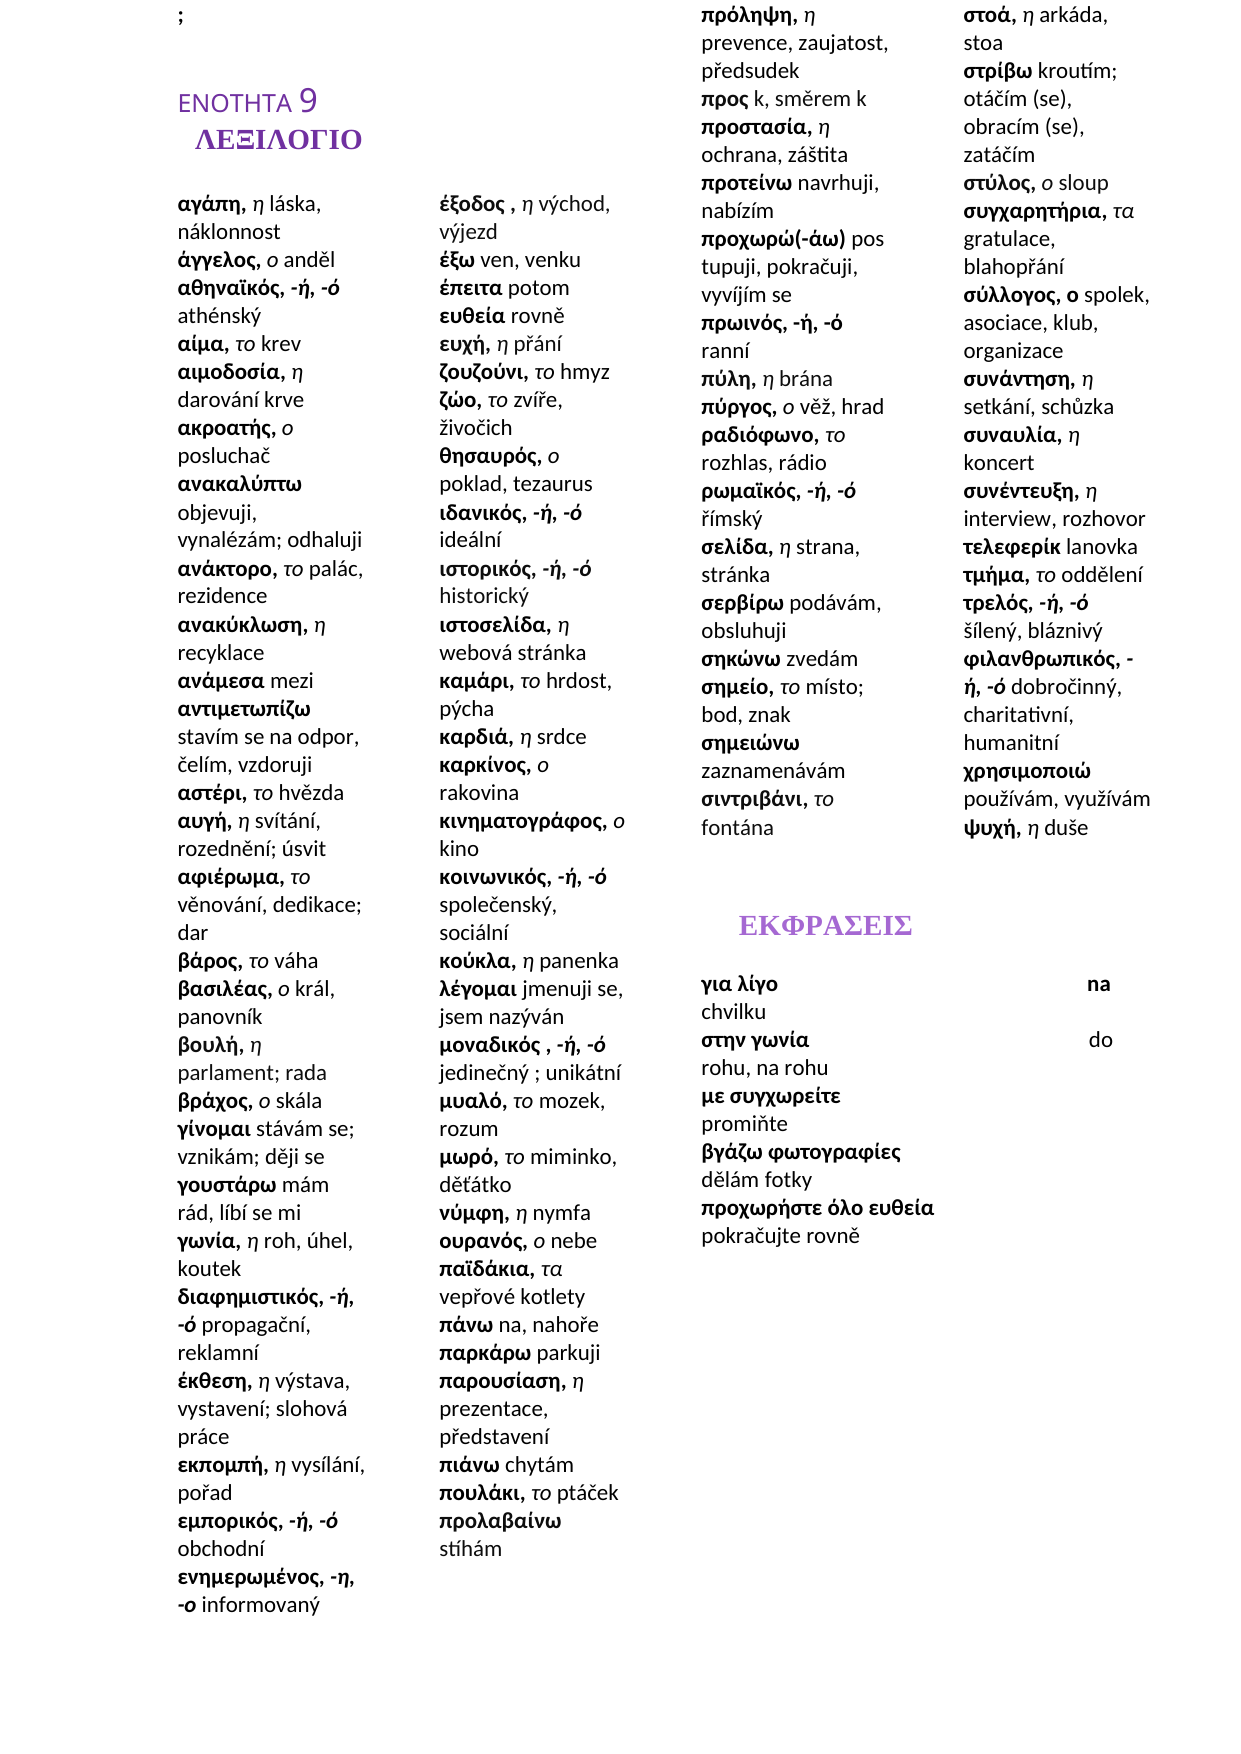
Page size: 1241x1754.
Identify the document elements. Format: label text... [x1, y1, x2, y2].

text διαφημιστικός, -ή, -ό propagační, reklamní [177, 1282, 365, 1366]
text ζώο, το zvíře, živočich [439, 386, 627, 442]
text αστέρι, το hvězda [177, 778, 365, 806]
text ραδιόφωνο, το rozhlas, rádio [701, 420, 889, 476]
text στην γωνία do rohu, na rohu [701, 1025, 1152, 1081]
text ανάμεσα mezi [177, 666, 365, 694]
text συνάντηση, η setkání, schůzka [963, 364, 1152, 420]
text σελίδα, η strana, stránka [701, 532, 889, 588]
text ζουζούνι, το hmyz [439, 357, 627, 386]
text κούκλα, η panenka [439, 946, 627, 974]
text θησαυρός, ο poklad, tezaurus [439, 442, 627, 498]
text για λίγο na chvilku [701, 969, 1152, 1025]
text βράχος, ο skála [177, 1086, 365, 1114]
text τρελός, -ή, -ό šílený, bláznivý [963, 588, 1152, 644]
text στρίβω kroutím; otáčím (se), obracím (se), zatáčím [963, 56, 1152, 168]
text νύμφη, η nymfa [439, 1198, 627, 1226]
text έπειτα potom [439, 273, 627, 301]
text με συγχωρείτε promiňte [701, 1081, 1152, 1137]
text κινηματογράφος, ο kinο [439, 806, 627, 862]
text έκθεση, η výstava, vystavení; slohová práce [177, 1366, 365, 1450]
text προστασία, η ochrana, záštita [701, 112, 889, 168]
text πύλη, η brána [701, 364, 889, 392]
text μωρό, το miminko, děťátko [439, 1142, 627, 1198]
text βασιλέας, ο král, panovník [177, 974, 365, 1030]
text ΕΚΦΡΑΣΕΙΣ [739, 874, 1152, 941]
text πρωινός, -ή, -ό ranní [701, 308, 889, 364]
text προχωρώ(-άω) postupuji, pokračuji, vyvíjím se [701, 224, 889, 308]
text προλαβαίνω stíhám [439, 1506, 627, 1562]
text χρησιμοποιώ používám, využívám [963, 757, 1152, 813]
text προτείνω navrhuji, nabízím [701, 168, 889, 224]
text μοναδικός , -ή, -ό jedinečný ; unikátní [439, 1030, 627, 1086]
text προς k, směrem k [701, 84, 889, 112]
text λέγομαι jmenuji se, jsem nazýván [439, 974, 627, 1030]
text γουστάρω mám rád, líbí se mi [177, 1170, 365, 1226]
text σιντριβάνι, το fontána [701, 784, 889, 841]
text αντιμετωπίζω stavím se na odpor, čelím, vzdoruji [177, 694, 365, 778]
text ιστορικός, -ή, -ό historický [439, 554, 627, 610]
text εκπομπή, η vysílání, pořad [177, 1450, 365, 1506]
text πύργος, ο věž, hrad [701, 392, 889, 420]
text καμάρι, το hrdost, pýcha [439, 666, 627, 722]
text πιάνω chytám [439, 1450, 627, 1478]
text παρουσίαση, η prezentace, představení [439, 1366, 627, 1450]
text ευχή, η přání [439, 329, 627, 357]
text φιλανθρωπικός, -ή, -ό dobročinný, charitativní, humanitní [963, 644, 1152, 757]
text σερβίρω podávám, obsluhuji [701, 588, 889, 644]
text σημείο, το místo; bod, znak [701, 672, 889, 728]
text έξοδος , η východ, výjezd [439, 189, 627, 245]
text παϊδάκια, τα vepřové kotlety [439, 1254, 627, 1310]
text σύλλογος, ο spolek, asociace, klub, organizace [963, 280, 1152, 364]
text ιστοσελίδα, η webová stránka [439, 610, 627, 666]
text ουρανός, ο nebe [439, 1226, 627, 1254]
text έξω ven, venku [439, 245, 627, 273]
text ακροατής, ο posluchač [177, 413, 365, 469]
text αίμα, το krev [177, 329, 365, 357]
text αθηναϊκός, -ή, -ό athénský [177, 273, 365, 329]
text παρκάρω parkuji [439, 1338, 627, 1366]
text γωνία, η roh, úhel, koutek [177, 1226, 365, 1282]
text αυγή, η svítání, rozednění; úsvit [177, 806, 365, 862]
text τελεφερίκ lanovka [963, 532, 1152, 560]
text στοά, η arkáda, stoa [963, 0, 1152, 56]
text ενημερωμένος, -η, -ο informovaný [177, 1562, 365, 1618]
text βουλή, η parlament; rada [177, 1030, 365, 1086]
text καρκίνος, ο rakovina [439, 750, 627, 806]
text συνέντευξη, η interview, rozhovor [963, 476, 1152, 532]
text ανάκτορο, το palác, rezidence [177, 554, 365, 610]
text τμήμα, το oddělení [963, 560, 1152, 588]
text αιμοδοσία, η darování krve [177, 357, 365, 413]
text ρωμαϊκός, -ή, -ό římský [701, 476, 889, 532]
text γίνομαι stávám se; vznikám; ději se [177, 1114, 365, 1170]
text ; [177, 0, 664, 28]
text στύλος, ο sloup [963, 168, 1152, 196]
text καρδιά, η srdce [439, 722, 627, 750]
text ΕΝΟΤΗΤΑ 9 ΛΕΞΙΛΟΓΙΟ [177, 77, 627, 156]
text αφιέρωμα, το věnování, dedikace; dar [177, 862, 365, 946]
text άγγελος, ο anděl [177, 245, 365, 273]
text αγάπη, η láska, náklonnost [177, 189, 365, 245]
text βάρος, το váha [177, 946, 365, 974]
text εμπορικός, -ή, -ό obchodní [177, 1506, 365, 1562]
text ευθεία rovně [439, 301, 627, 329]
text πουλάκι, το ptáček [439, 1478, 627, 1506]
text ιδανικός, -ή, -ό ideální [439, 498, 627, 554]
text κοινωνικός, -ή, -ό společenský, sociální [439, 862, 627, 946]
text συγχαρητήρια, τα gratulace, blahopřání [963, 196, 1152, 280]
text σημειώνω zaznamenávám [701, 728, 889, 784]
text συναυλία, η koncert [963, 420, 1152, 476]
text πρόληψη, η prevence, zaujatost, předsudek [701, 0, 889, 84]
text ανακύκλωση, η recyklace [177, 610, 365, 666]
text σηκώνω zvedám [701, 644, 889, 672]
text πάνω na, nahoře [439, 1310, 627, 1338]
text ψυχή, η duše [963, 813, 1152, 841]
text ανακαλύπτω objevuji, vynalézám; odhaluji [177, 469, 365, 554]
text βγάζω φωτογραφίες dělám fotky [701, 1137, 1152, 1193]
text μυαλό, το mozek, rozum [439, 1086, 627, 1142]
text προχωρήστε όλο ευθεία pokračujte rovně [701, 1193, 1152, 1249]
